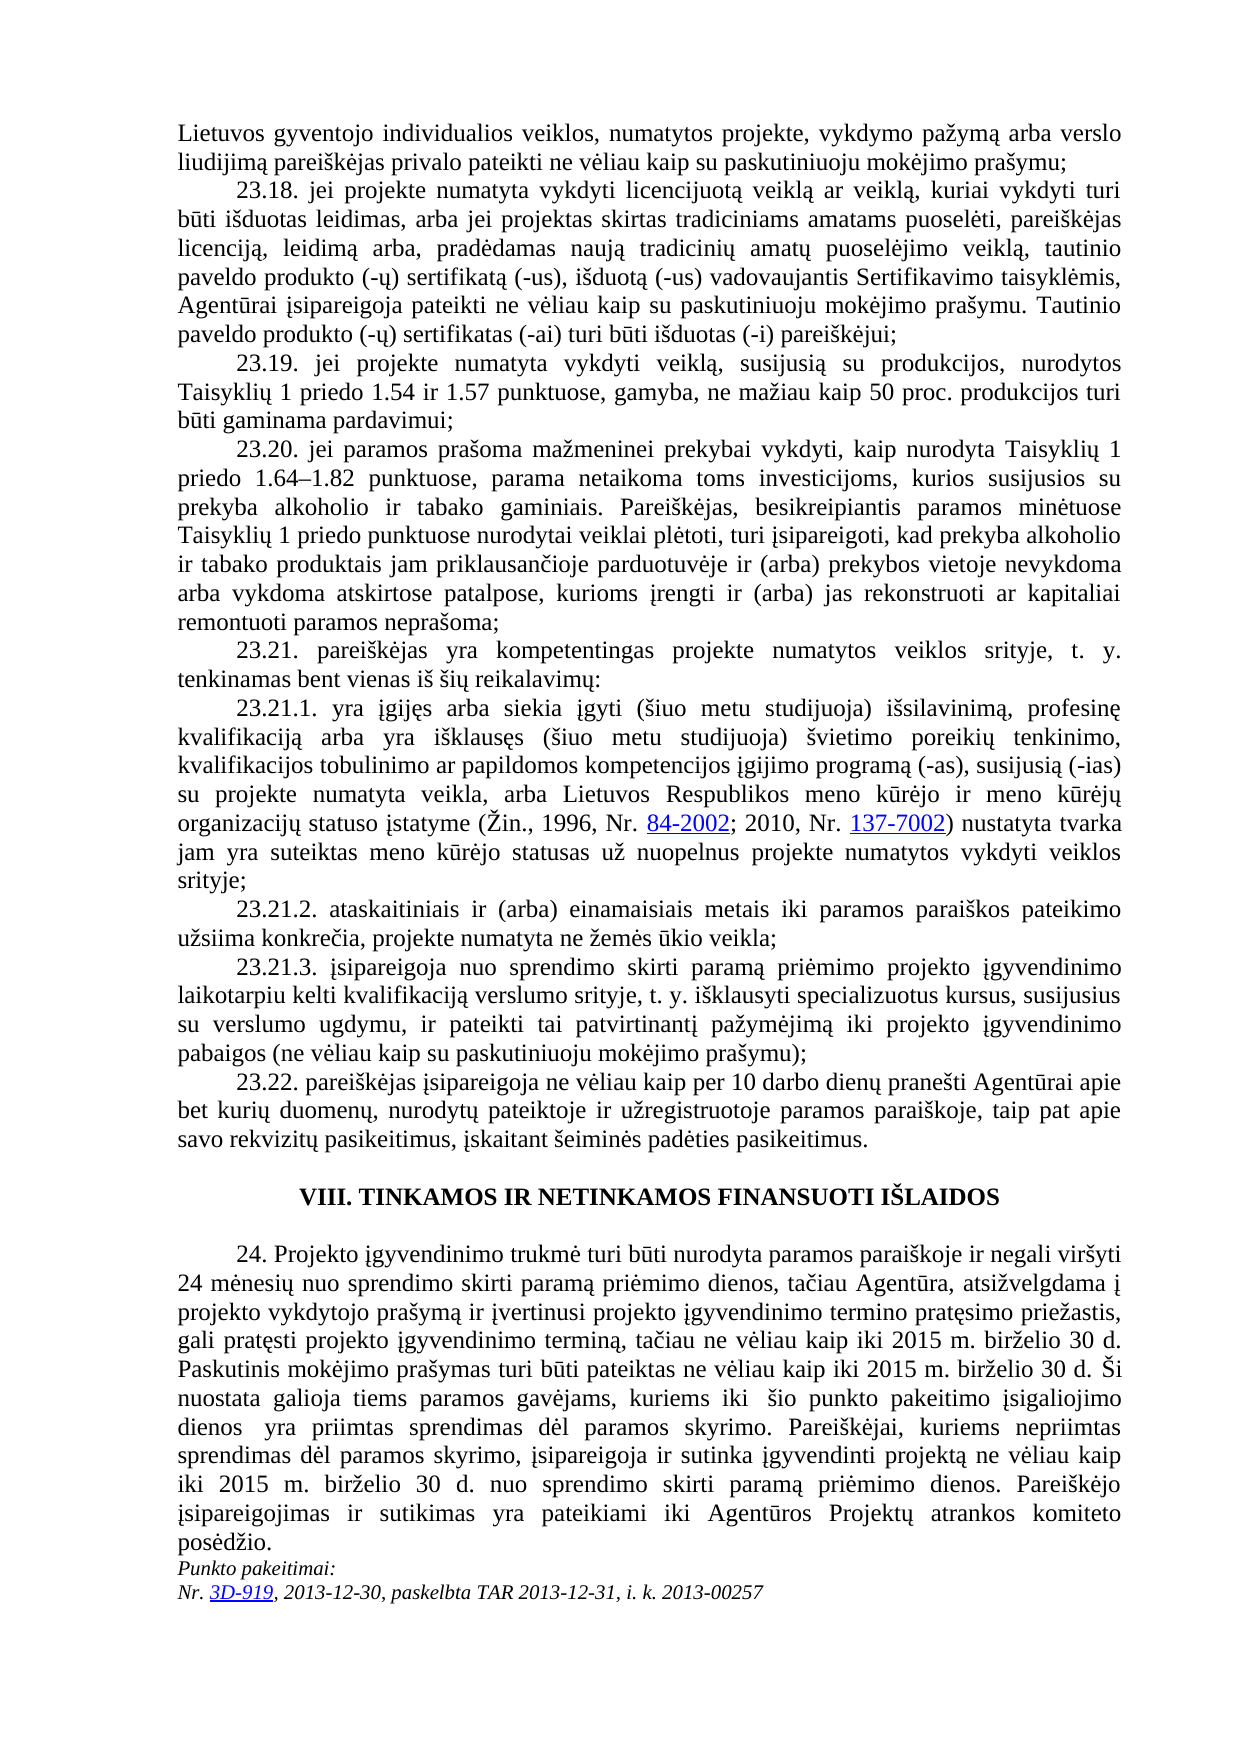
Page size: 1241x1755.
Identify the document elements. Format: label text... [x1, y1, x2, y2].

text VIII. TINKAMOS IR NETINKAMOS FINANSUOTI IŠLAIDOS [177, 1182, 1122, 1211]
text Lietuvos gyventojo individualios veiklos, numatytos projekte, vykdymo pažymą arba verslo liudijimą pareiškėjas privalo pateikti ne vėliau kaip su paskutiniuoju mokėjimo prašymu; [177, 118, 1122, 176]
text 23.21.2. ataskaitiniais ir (arba) einamaisiais metais iki paramos paraiškos pateikimo užsiima konkrečia, projekte numatyta ne žemės ūkio veikla; [177, 894, 1122, 952]
text 23.18. jei projekte numatyta vykdyti licencijuotą veiklą ar veiklą, kuriai vykdyti turi būti išduotas leidimas, arba jei projektas skirtas tradiciniams amatams puoselėti, pareiškėjas licenciją, leidimą arba, pradėdamas naują tradicinių amatų puoselėjimo veiklą, tautinio paveldo produkto (-ų) sertifikatą (-us), išduotą (-us) vadovaujantis Sertifikavimo taisyklėmis, Agentūrai įsipareigoja pateikti ne vėliau kaip su paskutiniuoju mokėjimo prašymu. Tautinio paveldo produkto (-ų) sertifikatas (-ai) turi būti išduotas (-i) pareiškėjui; [177, 176, 1122, 348]
text 24. Projekto įgyvendinimo trukmė turi būti nurodyta paramos paraiškoje ir negali viršyti 24 mėnesių nuo sprendimo skirti paramą priėmimo dienos, tačiau Agentūra, atsižvelgdama į projekto vykdytojo prašymą ir įvertinusi projekto įgyvendinimo termino pratęsimo priežastis, gali pratęsti projekto įgyvendinimo terminą, tačiau ne vėliau kaip iki 2015 m. birželio 30 d. Paskutinis mokėjimo prašymas turi būti pateiktas ne vėliau kaip iki 2015 m. birželio 30 d. Ši nuostata galioja tiems paramos gavėjams, kuriems iki šio punkto pakeitimo įsigaliojimo dienos yra priimtas sprendimas dėl paramos skyrimo. Pareiškėjai, kuriems nepriimtas sprendimas dėl paramos skyrimo, įsipareigoja ir sutinka įgyvendinti projektą ne vėliau kaip iki 2015 m. birželio 30 d. nuo sprendimo skirti paramą priėmimo dienos. Pareiškėjo įsipareigojimas ir sutikimas yra pateikiami iki Agentūros Projektų atrankos komiteto posėdžio. [177, 1239, 1122, 1556]
text 23.21.3. įsipareigoja nuo sprendimo skirti paramą priėmimo projekto įgyvendinimo laikotarpiu kelti kvalifikaciją verslumo srityje, t. y. išklausyti specializuotus kursus, susijusius su verslumo ugdymu, ir pateikti tai patvirtinantį pažymėjimą iki projekto įgyvendinimo pabaigos (ne vėliau kaip su paskutiniuoju mokėjimo prašymu); [177, 952, 1122, 1067]
text 23.19. jei projekte numatyta vykdyti veiklą, susijusią su produkcijos, nurodytos Taisyklių 1 priedo 1.54 ir 1.57 punktuose, gamyba, ne mažiau kaip 50 proc. produkcijos turi būti gaminama pardavimui; [177, 348, 1122, 434]
text 23.21.1. yra įgijęs arba siekia įgyti (šiuo metu studijuoja) išsilavinimą, profesinę kvalifikaciją arba yra išklausęs (šiuo metu studijuoja) švietimo poreikių tenkinimo, kvalifikacijos tobulinimo ar papildomos kompetencijos įgijimo programą (-as), susijusią (-ias) su projekte numatyta veikla, arba Lietuvos Respublikos meno kūrėjo ir meno kūrėjų organizacijų statuso įstatyme (Žin., 1996, Nr. 84-2002; 2010, Nr. 137-7002) nustatyta tvarka jam yra suteiktas meno kūrėjo statusas už nuopelnus projekte numatytos vykdyti veiklos srityje; [177, 693, 1122, 894]
text 23.20. jei paramos prašoma mažmeninei prekybai vykdyti, kaip nurodyta Taisyklių 1 priedo 1.64–1.82 punktuose, parama netaikoma toms investicijoms, kurios susijusios su prekyba alkoholio ir tabako gaminiais. Pareiškėjas, besikreipiantis paramos minėtuose Taisyklių 1 priedo punktuose nurodytai veiklai plėtoti, turi įsipareigoti, kad prekyba alkoholio ir tabako produktais jam priklausančioje parduotuvėje ir (arba) prekybos vietoje nevykdoma arba vykdoma atskirtose patalpose, kurioms įrengti ir (arba) jas rekonstruoti ar kapitaliai remontuoti paramos neprašoma; [177, 434, 1122, 636]
text Nr. 3D-919, 2013-12-30, paskelbta TAR 2013-12-31, i. k. 2013-00257 [177, 1580, 1122, 1604]
text 23.21. pareiškėjas yra kompetentingas projekte numatytos veiklos srityje, t. y. tenkinamas bent vienas iš šių reikalavimų: [177, 636, 1122, 693]
text Punkto pakeitimai: [177, 1556, 1122, 1580]
text 23.22. pareiškėjas įsipareigoja ne vėliau kaip per 10 darbo dienų pranešti Agentūrai apie bet kurių duomenų, nurodytų pateiktoje ir užregistruotoje paramos paraiškoje, taip pat apie savo rekvizitų pasikeitimus, įskaitant šeiminės padėties pasikeitimus. [177, 1067, 1122, 1153]
